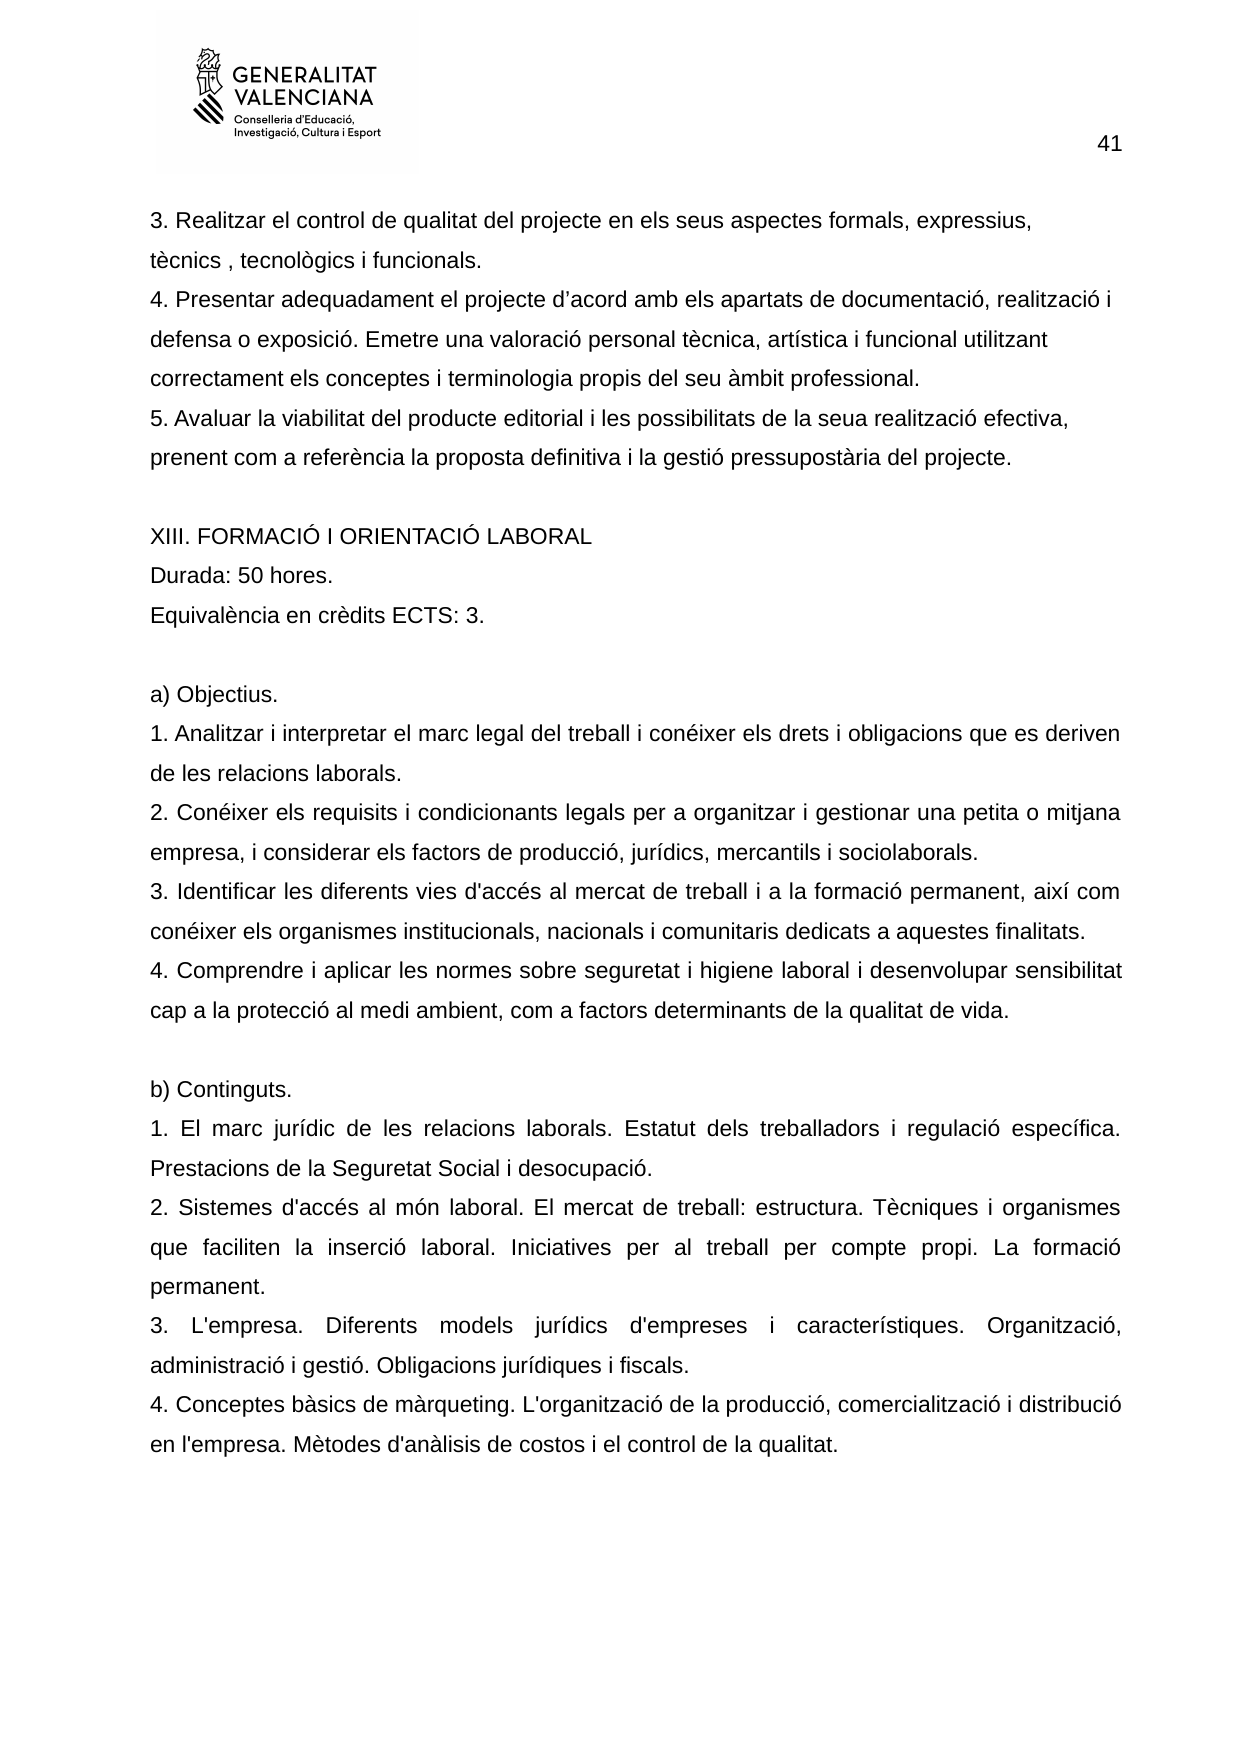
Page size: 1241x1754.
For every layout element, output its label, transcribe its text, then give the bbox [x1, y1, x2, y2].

text XIII. FORMACIÓ I ORIENTACIÓ LABORAL [150, 523, 1122, 549]
text 3. L'empresa. Diferents models jurídics d'empreses i característiques. Organització, administració i gestió. Obligacions jurídiques i fiscals. [150, 1312, 1122, 1378]
text 2. Conéixer els requisits i condicionants legals per a organitzar i gestionar una petita o mitjana empresa, i considerar els factors de producció, jurídics, mercantils i sociolaborals. [150, 799, 1122, 865]
text 2. Sistemes d'accés al món laboral. El mercat de treball: estructura. Tècniques i organismes que faciliten la inserció laboral. Iniciatives per al treball per compte propi. La formació permanent. [150, 1194, 1122, 1299]
text 5. Avaluar la viabilitat del producte editorial i les possibilitats de la seua realització efectiva, prenent com a referència la proposta definitiva i la gestió pressupostària del projecte. [150, 404, 1122, 470]
text b) Continguts. [150, 1076, 1122, 1102]
text a) Objectius. [150, 681, 1122, 707]
text Durada: 50 hores. [150, 562, 1122, 589]
text 3. Realitzar el control de qualitat del projecte en els seus aspectes formals, expressius, tècnics , tecnològics i funcionals. [150, 207, 1122, 273]
text 4. Conceptes bàsics de màrqueting. L'organització de la producció, comercialització i distribució en l'empresa. Mètodes d'anàlisis de costos i el control de la qualitat. [150, 1391, 1122, 1457]
text 4. Presentar adequadament el projecte d’acord amb els apartats de documentació, realització i defensa o exposició. Emetre una valoració personal tècnica, artística i funcional utilitzant correctament els conceptes i terminologia propis del seu àmbit professional. [150, 286, 1122, 391]
text 3. Identificar les diferents vies d'accés al mercat de treball i a la formació permanent, així com conéixer els organismes institucionals, nacionals i comunitaris dedicats a aquestes finalitats. [150, 878, 1122, 944]
text 1. Analitzar i interpretar el marc legal del treball i conéixer els drets i obligacions que es deriven de les relacions laborals. [150, 720, 1122, 786]
text 1. El marc jurídic de les relacions laborals. Estatut dels treballadors i regulació específica. Prestacions de la Seguretat Social i desocupació. [150, 1115, 1122, 1181]
text Equivalència en crèdits ECTS: 3. [150, 602, 1122, 628]
picture [155, 10, 419, 174]
text 4. Comprendre i aplicar les normes sobre seguretat i higiene laboral i desenvolupar sensibilitat cap a la protecció al medi ambient, com a factors determinants de la qualitat de vida. [150, 957, 1122, 1023]
